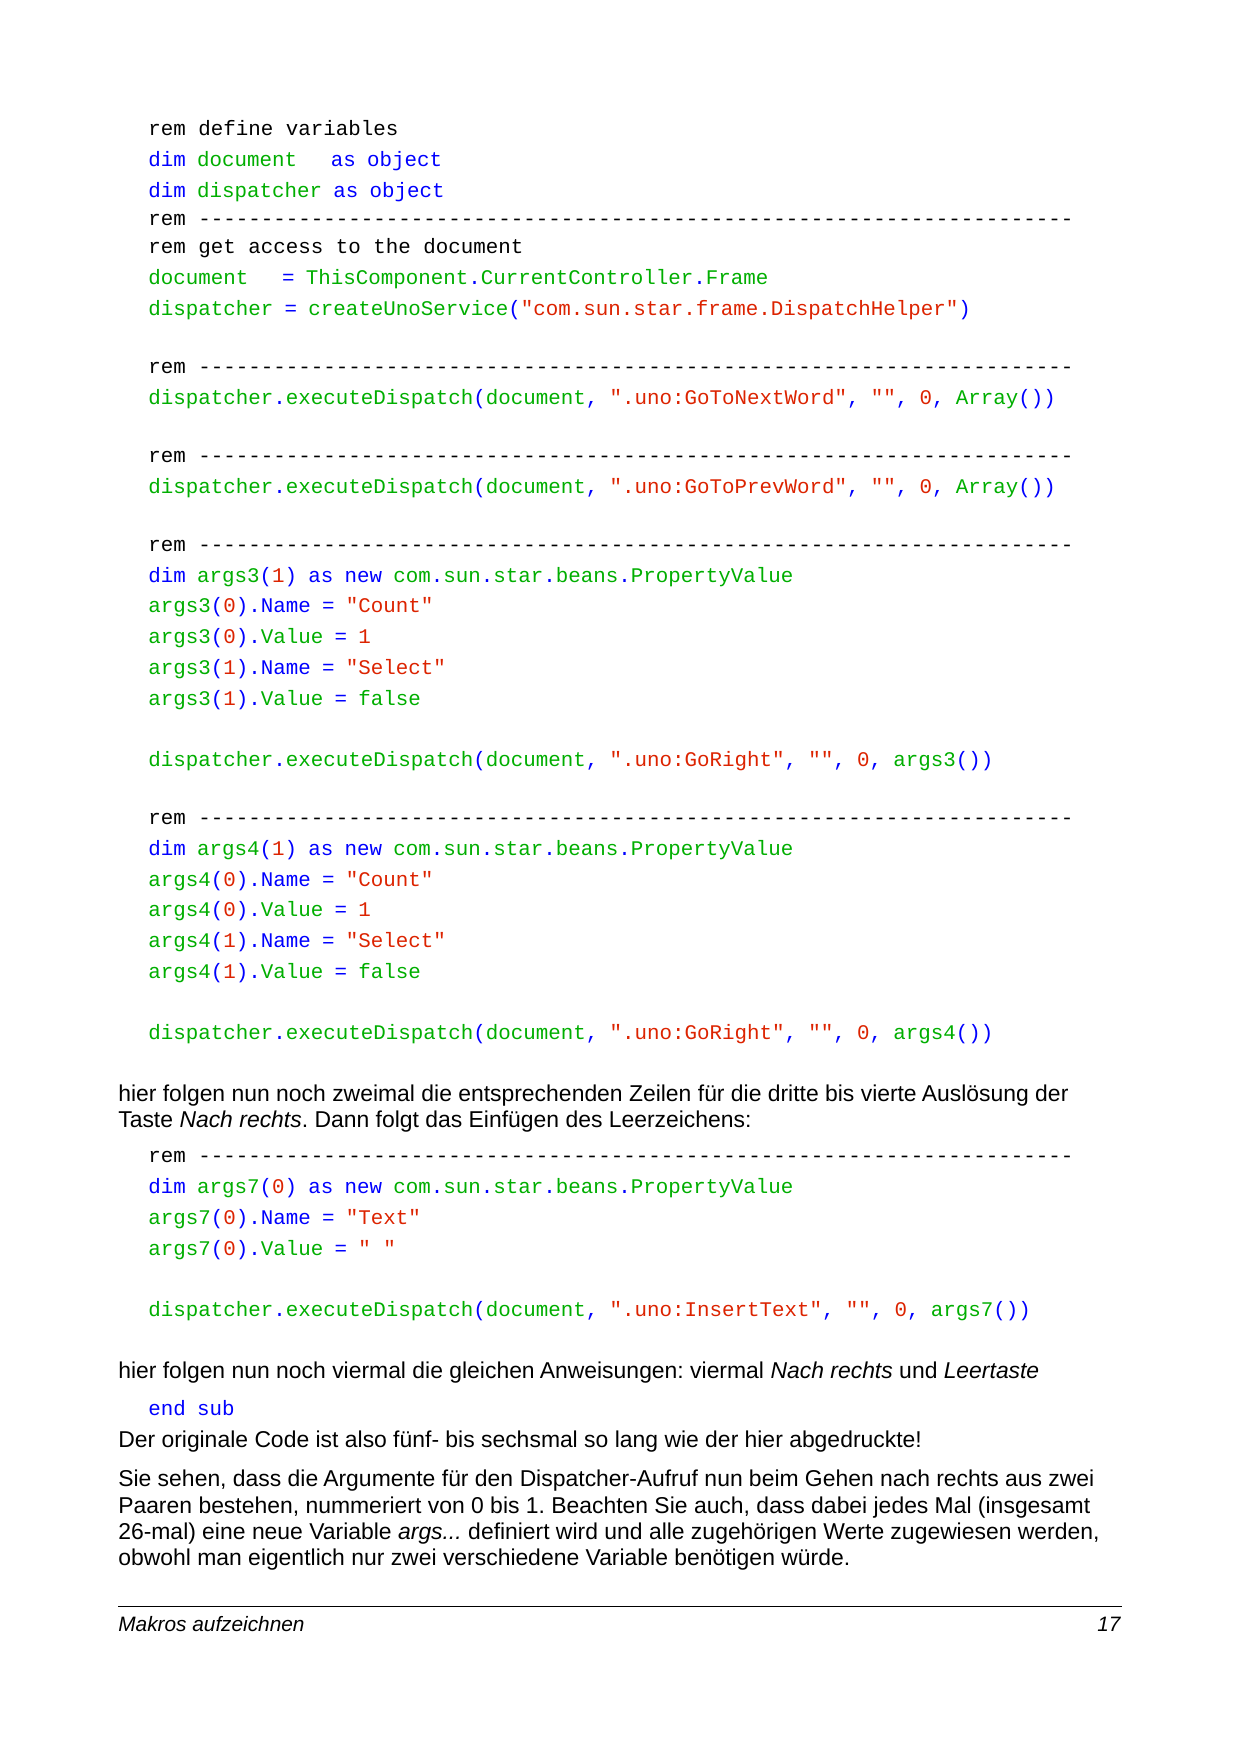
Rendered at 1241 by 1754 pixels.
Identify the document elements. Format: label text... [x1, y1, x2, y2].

text rem ---------------------------------------------------------------------- [148, 534, 1092, 557]
text args3(0).Value = 1 [148, 623, 1092, 650]
text args7(0).Value = " " [148, 1235, 1092, 1261]
text dispatcher = createUnoService("com.sun.star.frame.DispatchHelper") [148, 295, 1092, 321]
text rem define variables [148, 118, 1092, 142]
text dispatcher.executeDispatch(document, ".uno:GoToNextWord", "", 0, Array()) [148, 384, 1092, 410]
text dim document as object [148, 146, 1092, 173]
text dim args4(1) as new com.sun.star.beans.PropertyValue [148, 835, 1092, 861]
text dim dispatcher as object [148, 177, 1092, 203]
text args4(0).Value = 1 [148, 897, 1092, 923]
text args3(1).Value = false [148, 685, 1092, 712]
text args7(0).Name = "Text" [148, 1204, 1092, 1231]
text rem ---------------------------------------------------------------------- [148, 356, 1092, 379]
text rem ---------------------------------------------------------------------- [148, 807, 1092, 831]
text hier folgen nun noch zweimal die entsprechenden Zeilen für die dritte bis vierte Auslösung der Taste Nach rechts. Dann folgt das Einfügen des Leerzeichens: [118, 1080, 1122, 1133]
text dispatcher.executeDispatch(document, ".uno:GoToPrevWord", "", 0, Array()) [148, 473, 1092, 499]
text dispatcher.executeDispatch(document, ".uno:GoRight", "", 0, args3()) [148, 746, 1092, 772]
text Der originale Code ist also fünf- bis sechsmal so lang wie der hier abgedruckte! [118, 1426, 1122, 1453]
text args4(1).Value = false [148, 958, 1092, 985]
text document = ThisComponent.CurrentController.Frame [148, 264, 1092, 291]
text args3(0).Name = "Count" [148, 593, 1092, 619]
text args4(0).Name = "Count" [148, 866, 1092, 892]
text args3(1).Name = "Select" [148, 654, 1092, 681]
text Sie sehen, dass die Argumente für den Dispatcher-Aufruf nun beim Gehen nach rechts aus zwei Paaren bestehen, nummeriert von 0 bis 1. Beachten Sie auch, dass dabei jedes Mal (insgesamt 26-mal) eine neue Variable args... definiert wird und alle zugehörigen Werte zugewiesen werden, obwohl man eigentlich nur zwei verschiedene Variable benötigen würde. [118, 1465, 1122, 1571]
text hier folgen nun noch viermal die gleichen Anweisungen: viermal Nach rechts und Leertaste [118, 1357, 1122, 1383]
text rem ---------------------------------------------------------------------- [148, 208, 1092, 232]
text args4(1).Name = "Select" [148, 927, 1092, 954]
text rem get access to the document [148, 236, 1092, 260]
text dim args3(1) as new com.sun.star.beans.PropertyValue [148, 562, 1092, 588]
text rem ---------------------------------------------------------------------- [148, 1145, 1092, 1169]
text rem ---------------------------------------------------------------------- [148, 445, 1092, 468]
text dispatcher.executeDispatch(document, ".uno:GoRight", "", 0, args4()) [148, 1019, 1092, 1046]
text dispatcher.executeDispatch(document, ".uno:InsertText", "", 0, args7()) [148, 1296, 1092, 1322]
text end sub [148, 1396, 1092, 1422]
text dim args7(0) as new com.sun.star.beans.PropertyValue [148, 1173, 1092, 1200]
